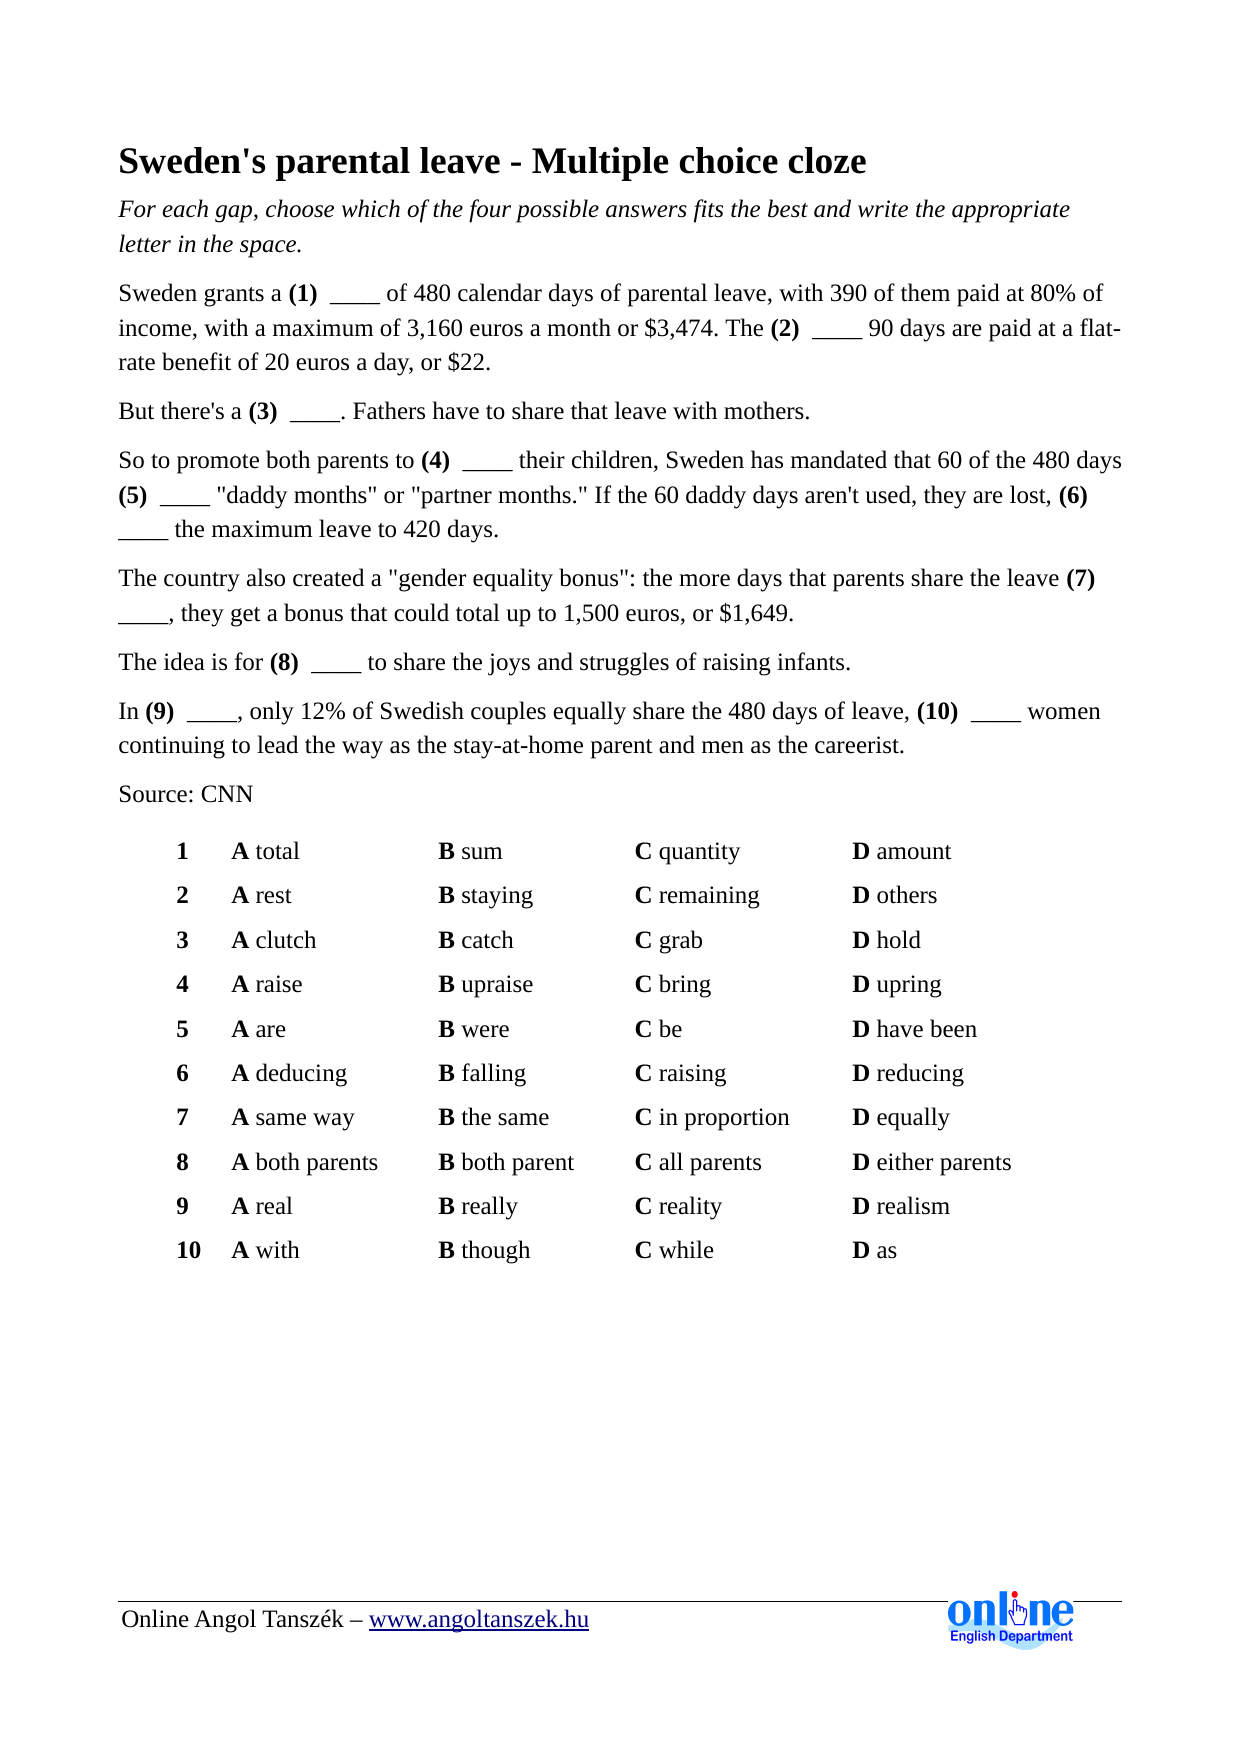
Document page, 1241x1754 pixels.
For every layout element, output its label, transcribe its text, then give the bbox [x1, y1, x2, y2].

table_cell C remaining [626, 873, 844, 917]
table_cell B both parent [430, 1139, 626, 1183]
table_cell 5 [168, 1006, 223, 1050]
table_cell 4 [168, 962, 223, 1006]
table_cell B catch [430, 917, 626, 962]
table_cell B were [430, 1006, 626, 1050]
table_cell D have been [844, 1006, 1072, 1050]
table_cell A both parents [223, 1139, 430, 1183]
table_cell C grab [626, 917, 844, 962]
table_cell 2 [168, 873, 223, 917]
text The country also created a "gender equality bonus": the more days that parents share the leave (7) ____, they get a bonus that could total up to 1,500 euros, or $1,649. [118, 563, 1122, 626]
table_cell B falling [430, 1050, 626, 1095]
text So to promote both parents to (4) ____ their children, Sweden has mandated that 60 of the 480 days (5) ____ "daddy months" or "partner months." If the 60 daddy days aren't used, they are lost, (6) ____ the maximum leave to 420 days. [118, 445, 1122, 543]
table_cell D upring [844, 962, 1072, 1006]
table_cell C while [626, 1228, 844, 1272]
table_cell B the same [430, 1095, 626, 1139]
text Sweden grants a (1) ____ of 480 calendar days of parental leave, with 390 of them paid at 80% of income, with a maximum of 3,160 euros a month or $3,474. The (2) ____ 90 days are paid at a flat-rate benefit of 20 euros a day, or $22. [118, 278, 1122, 376]
table_cell C raising [626, 1050, 844, 1095]
text The idea is for (8) ____ to share the joys and struggles of raising infants. [118, 647, 1122, 676]
table_cell B really [430, 1184, 626, 1228]
table_cell D hold [844, 917, 1072, 962]
table_cell A same way [223, 1095, 430, 1139]
text Source: CNN [118, 779, 1122, 808]
table_cell D realism [844, 1184, 1072, 1228]
table_cell D reducing [844, 1050, 1072, 1095]
text For each gap, choose which of the four possible answers fits the best and write the appropriate letter in the space. [118, 194, 1122, 258]
table_header C quantity [626, 829, 844, 873]
table_cell C bring [626, 962, 844, 1006]
table_cell 9 [168, 1184, 223, 1228]
table_cell A real [223, 1184, 430, 1228]
table_cell A are [223, 1006, 430, 1050]
subtitle Sweden's parental leave - Multiple choice cloze [118, 139, 1122, 182]
table_cell D others [844, 873, 1072, 917]
table_header D amount [844, 829, 1072, 873]
table_header B sum [430, 829, 626, 873]
table_cell B staying [430, 873, 626, 917]
table_cell A clutch [223, 917, 430, 962]
table_cell D as [844, 1228, 1072, 1272]
table_cell 7 [168, 1095, 223, 1139]
table_cell C reality [626, 1184, 844, 1228]
table_cell A deducing [223, 1050, 430, 1095]
table_cell A rest [223, 873, 430, 917]
table_cell A raise [223, 962, 430, 1006]
table_cell A with [223, 1228, 430, 1272]
table_header A total [223, 829, 430, 873]
picture [948, 1591, 1074, 1650]
table_cell C in proportion [626, 1095, 844, 1139]
table_cell D either parents [844, 1139, 1072, 1183]
table_cell 6 [168, 1050, 223, 1095]
table_cell C all parents [626, 1139, 844, 1183]
text But there's a (3) ____. Fathers have to share that leave with mothers. [118, 396, 1122, 425]
table_cell 3 [168, 917, 223, 962]
table_header 1 [168, 829, 223, 873]
table_cell C be [626, 1006, 844, 1050]
table_cell B upraise [430, 962, 626, 1006]
text In (9) ____, only 12% of Swedish couples equally share the 480 days of leave, (10) ____ women continuing to lead the way as the stay-at-home parent and men as the careerist. [118, 696, 1122, 759]
table_cell B though [430, 1228, 626, 1272]
table_cell 8 [168, 1139, 223, 1183]
table_cell D equally [844, 1095, 1072, 1139]
table_cell 10 [168, 1228, 223, 1272]
